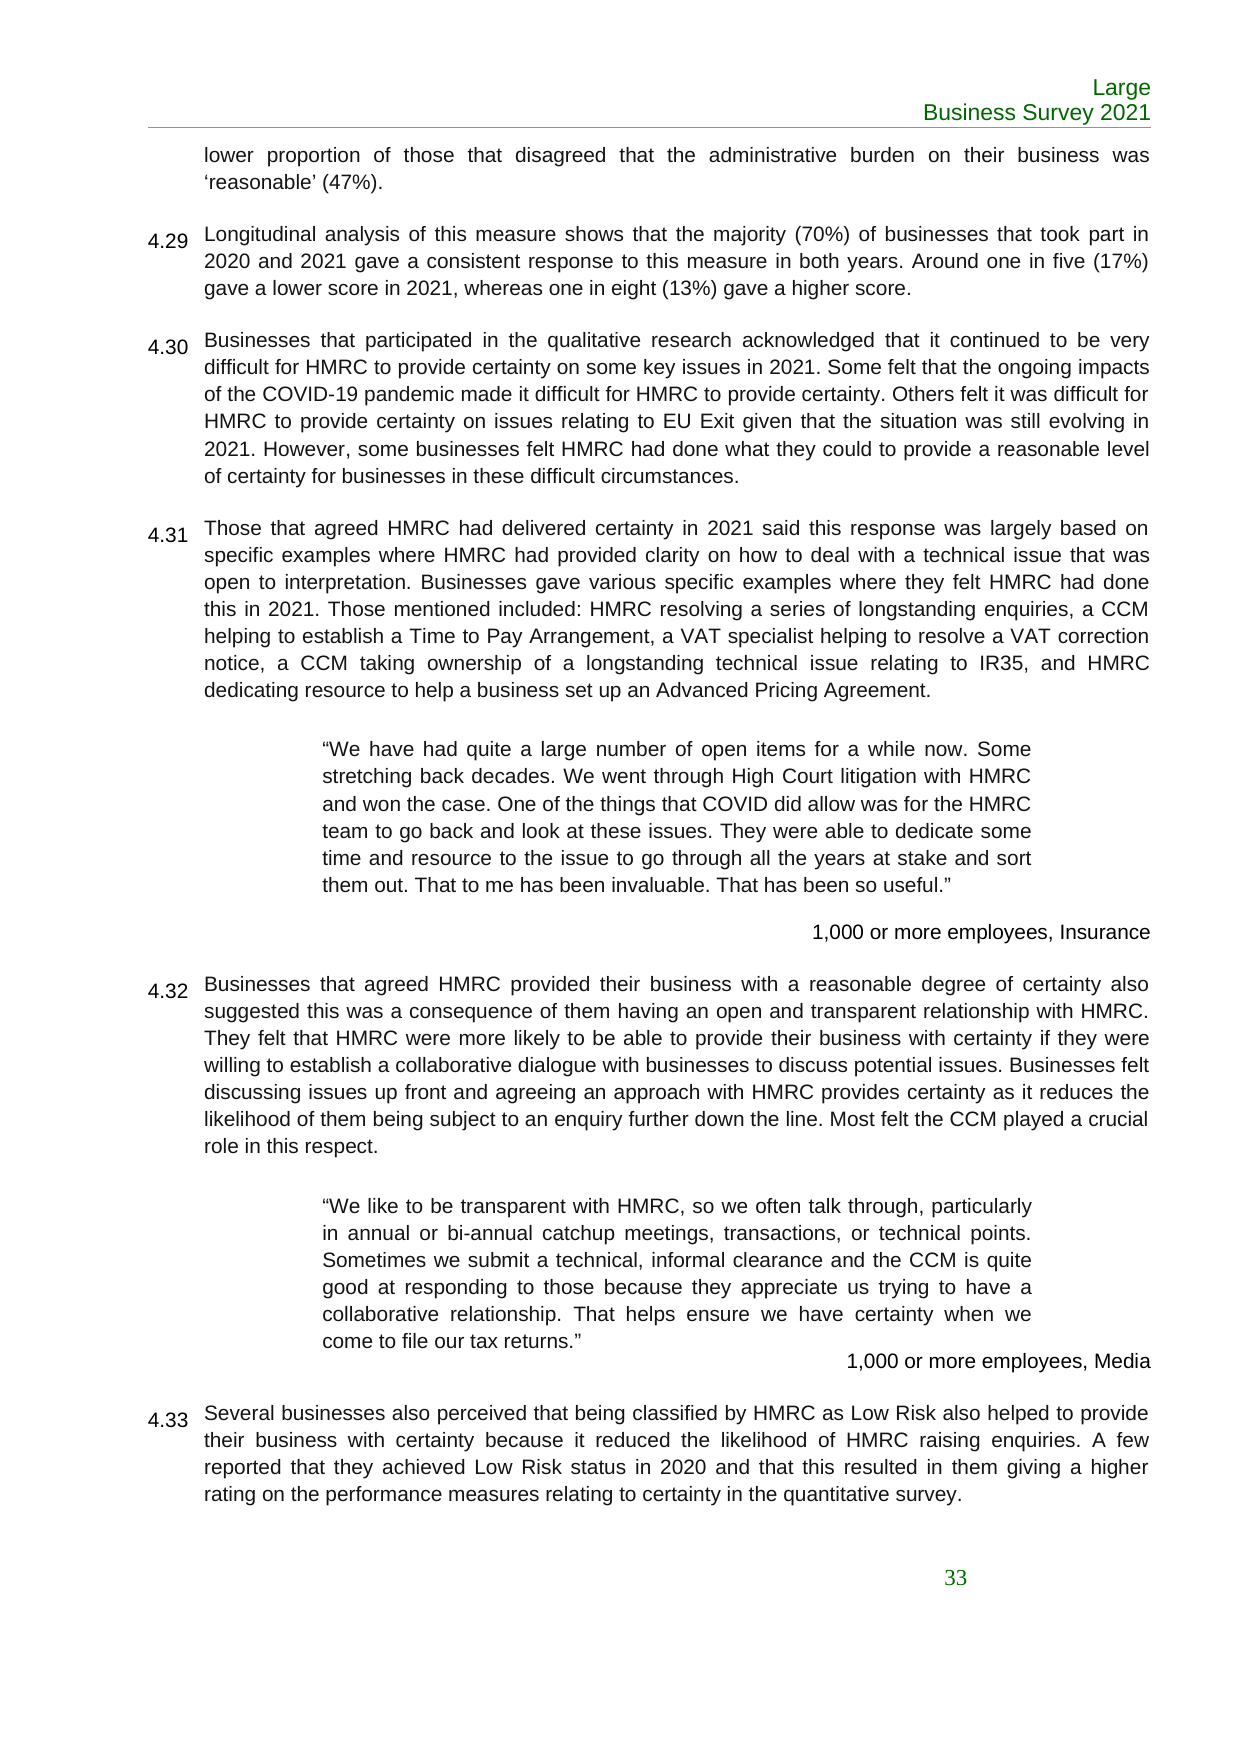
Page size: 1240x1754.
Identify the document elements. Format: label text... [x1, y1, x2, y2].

list lower proportion of those that disagreed that the administrative burden on their business was ‘reasonable’ (47%). [148, 148, 1151, 202]
list Businesses that agreed HMRC provided their business with a reasonable degree of certainty also suggested this was a consequence of them having an open and transparent relationship with HMRC. They felt that HMRC were more likely to be able to provide their business with certainty if they were willing to establish a collaborative dialogue with businesses to discuss potential issues. Businesses felt discussing issues up front and agreeing an approach with HMRC provides certainty as it reduces the likelihood of them being subject to an enquiry further down the line. Most felt the CCM played a crucial role in this respect. [148, 977, 1151, 1166]
list Several businesses also perceived that being classified by HMRC as Low Risk also helped to provide their business with certainty because it reduced the likelihood of HMRC raising enquiries. A few reported that they achieved Low Risk status in 2020 and that this resulted in them giving a higher rating on the performance measures relating to certainty in the quantitative survey. [148, 1406, 1151, 1514]
subtitle 1,000 or more employees, Insurance [204, 898, 1151, 952]
text “We have had quite a large number of open items for a while now. Some stretching back decades. We went through High Court litigation with HMRC and won the case. One of the things that COVID did allow was for the HMRC team to go back and look at these issues. They were able to dedicate some time and resource to the issue to go through all the years at stake and sort them out. That to me has been invaluable. That has been so useful.” [322, 735, 1033, 898]
text “We like to be transparent with HMRC, so we often talk through, particularly in annual or bi-annual catchup meetings, transactions, or technical points. Sometimes we submit a technical, informal clearance and the CCM is quite good at responding to those because they appreciate us trying to have a collaborative relationship. That helps ensure we have certainty when we come to file our tax returns.” [322, 1191, 1033, 1354]
list Longitudinal analysis of this measure shows that the majority (70%) of businesses that took part in 2020 and 2021 gave a consistent response to this measure in both years. Around one in five (17%) gave a lower score in 2021, whereas one in eight (13%) gave a higher score. [148, 227, 1151, 308]
subtitle 1,000 or more employees, Media [204, 1354, 1151, 1381]
list Businesses that participated in the qualitative research acknowledged that it continued to be very difficult for HMRC to provide certainty on some key issues in 2021. Some felt that the ongoing impacts of the COVID-19 pandemic made it difficult for HMRC to provide certainty. Others felt it was difficult for HMRC to provide certainty on issues relating to EU Exit given that the situation was still evolving in 2021. However, some businesses felt HMRC had done what they could to provide a reasonable level of certainty for businesses in these difficult circumstances. [148, 333, 1151, 496]
list Those that agreed HMRC had delivered certainty in 2021 said this response was largely based on specific examples where HMRC had provided clarity on how to deal with a technical issue that was open to interpretation. Businesses gave various specific examples where they felt HMRC had done this in 2021. Those mentioned included: HMRC resolving a series of longstanding enquiries, a CCM helping to establish a Time to Pay Arrangement, a VAT specialist helping to resolve a VAT correction notice, a CCM taking ownership of a longstanding technical issue relating to IR35, and HMRC dedicating resource to help a business set up an Advanced Pricing Agreement. [148, 521, 1151, 710]
